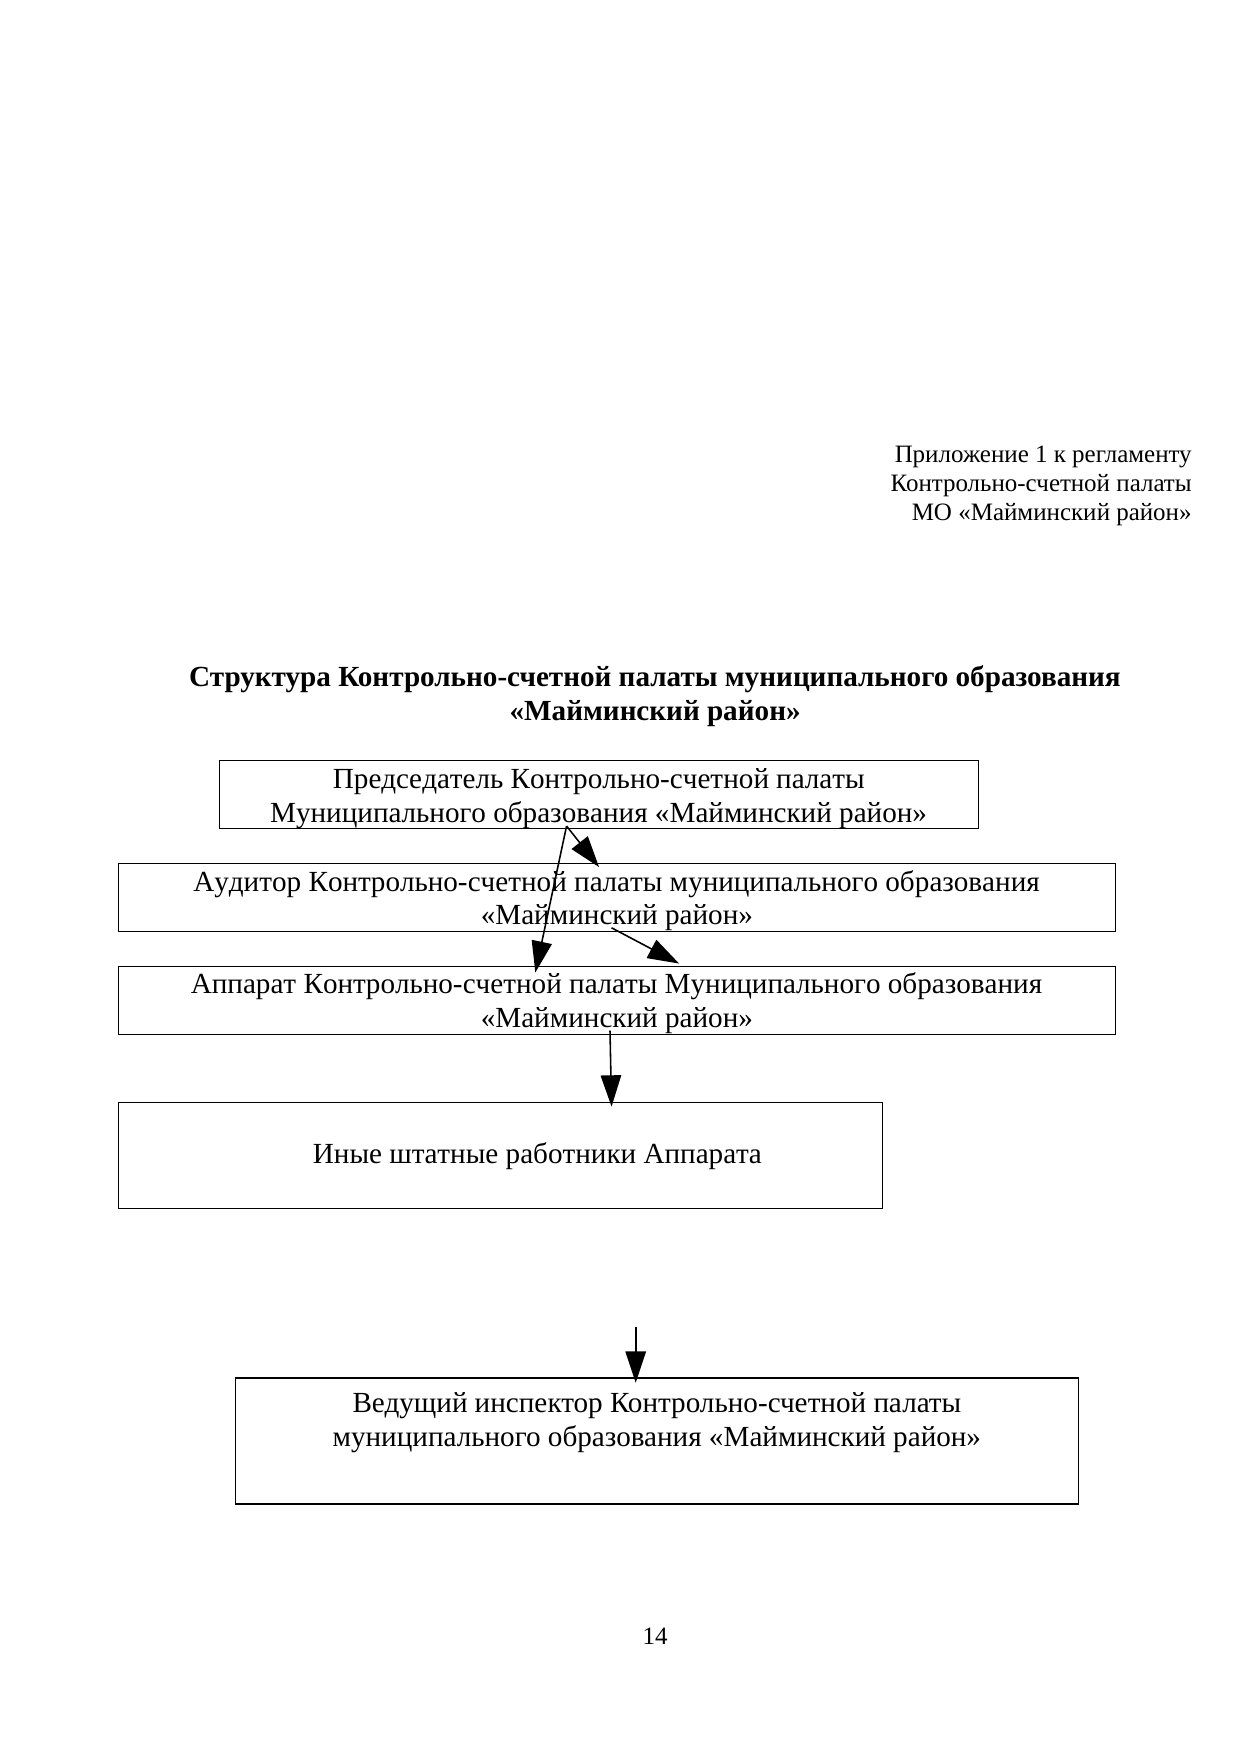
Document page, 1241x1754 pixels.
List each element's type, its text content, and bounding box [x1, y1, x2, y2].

text МО «Майминский район» [118, 497, 1192, 525]
table_header Аудитор Контрольно-счетной палаты муниципального образования «Майминский район» [546, 864, 1115, 931]
text Структура Контрольно-счетной палаты муниципального образования «Майминский район» [118, 659, 1192, 727]
table_header Председатель Контрольно-счетной палаты Муниципального образования «Майминский район» [220, 761, 978, 828]
table_header Аппарат Контрольно-счетной палаты Муниципального образования «Майминский район» [119, 967, 1115, 1034]
table_header Аудитор Контрольно-счетной палаты муниципального образования «Майминский район» [119, 864, 557, 931]
text Контрольно-счетной палаты [118, 468, 1192, 497]
text Приложение 1 к регламенту [118, 439, 1192, 468]
table_header Иные штатные работники Аппарата [119, 1103, 882, 1208]
